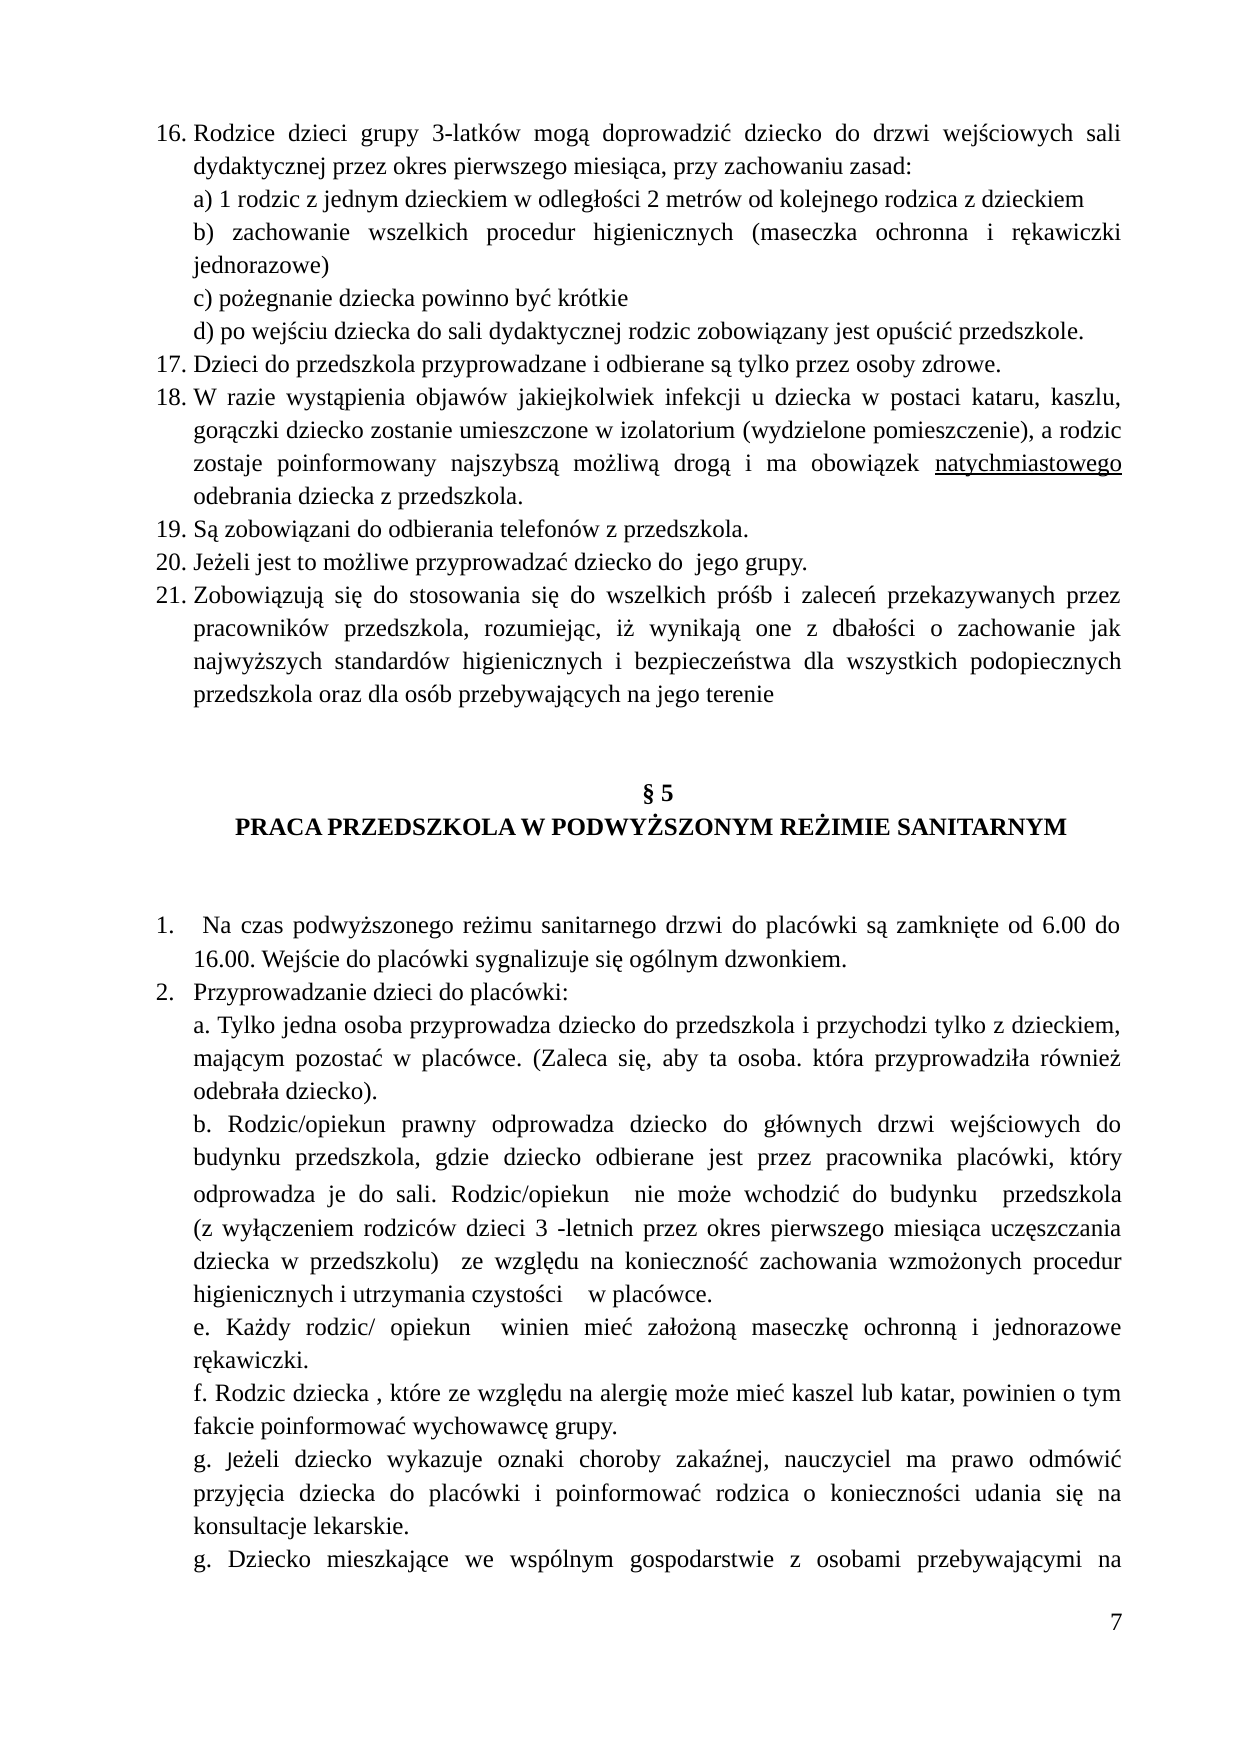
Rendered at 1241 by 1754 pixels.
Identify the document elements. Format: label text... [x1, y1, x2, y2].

list Jeżeli jest to możliwe przyprowadzać dziecko do jego grupy. [156, 547, 1122, 576]
list g. Dziecko mieszkające we wspólnym gospodarstwie z osobami przebywającymi na [156, 1544, 1122, 1573]
list a. Tylko jedna osoba przyprowadza dziecko do przedszkola i przychodzi tylko z dzieckiem, mającym pozostać w placówce. (Zaleca się, aby ta osoba. która przyprowadziła również odebrała dziecko). [156, 1010, 1122, 1104]
list § 5 [156, 778, 1122, 807]
list a) 1 rodzic z jednym dzieckiem w odległości 2 metrów od kolejnego rodzica z dzieckiem [156, 184, 1122, 213]
list Rodzice dzieci grupy 3-latków mogą doprowadzić dziecko do drzwi wejściowych sali dydaktycznej przez okres pierwszego miesiąca, przy zachowaniu zasad: [156, 118, 1122, 180]
list Są zobowiązani do odbierania telefonów z przedszkola. [156, 514, 1122, 543]
list PRACA PRZEDSZKOLA W PODWYŻSZONYM REŻIMIE SANITARNYM [156, 812, 1122, 840]
list W razie wystąpienia objawów jakiejkolwiek infekcji u dziecka w postaci kataru, kaszlu, gorączki dziecko zostanie umieszczone w izolatorium (wydzielone pomieszczenie), a rodzic zostaje poinformowany najszybszą możliwą drogą i ma obowiązek natychmiastowego odebrania dziecka z przedszkola. [156, 382, 1122, 510]
list Dzieci do przedszkola przyprowadzane i odbierane są tylko przez osoby zdrowe. [156, 349, 1122, 378]
list Zobowiązują się do stosowania się do wszelkich próśb i zaleceń przekazywanych przez pracowników przedszkola, rozumiejąc, iż wynikają one z dbałości o zachowanie jak najwyższych standardów higienicznych i bezpieczeństwa dla wszystkich podopiecznych przedszkola oraz dla osób przebywających na jego terenie [156, 580, 1122, 708]
list d) po wejściu dziecka do sali dydaktycznej rodzic zobowiązany jest opuścić przedszkole. [156, 316, 1122, 345]
list b. Rodzic/opiekun prawny odprowadza dziecko do głównych drzwi wejściowych do budynku przedszkola, gdzie dziecko odbierane jest przez pracownika placówki, który odprowadza je do sali. Rodzic/opiekun nie może wchodzić do budynku przedszkola (z wyłączeniem rodziców dzieci 3 -letnich przez okres pierwszego miesiąca uczęszczania dziecka w przedszkolu) ze względu na konieczność zachowania wzmożonych procedur higienicznych i utrzymania czystości w placówce. [156, 1109, 1122, 1308]
list f. Rodzic dziecka , które ze względu na alergię może mieć kaszel lub katar, powinien o tym fakcie poinformować wychowawcę grupy. [156, 1378, 1122, 1440]
list Przyprowadzanie dzieci do placówki: [156, 977, 1122, 1005]
list e. Każdy rodzic/ opiekun winien mieć założoną maseczkę ochronną i jednorazowe rękawiczki. [156, 1312, 1122, 1374]
list Na czas podwyższonego reżimu sanitarnego drzwi do placówki są zamknięte od 6.00 do 16.00. Wejście do placówki sygnalizuje się ogólnym dzwonkiem. [156, 911, 1122, 972]
list b) zachowanie wszelkich procedur higienicznych (maseczka ochronna i rękawiczki jednorazowe) [156, 217, 1122, 279]
list g. Jeżeli dziecko wykazuje oznaki choroby zakaźnej, nauczyciel ma prawo odmówić przyjęcia dziecka do placówki i poinformować rodzica o konieczności udania się na konsultacje lekarskie. [156, 1444, 1122, 1540]
list c) pożegnanie dziecka powinno być krótkie [156, 283, 1122, 312]
